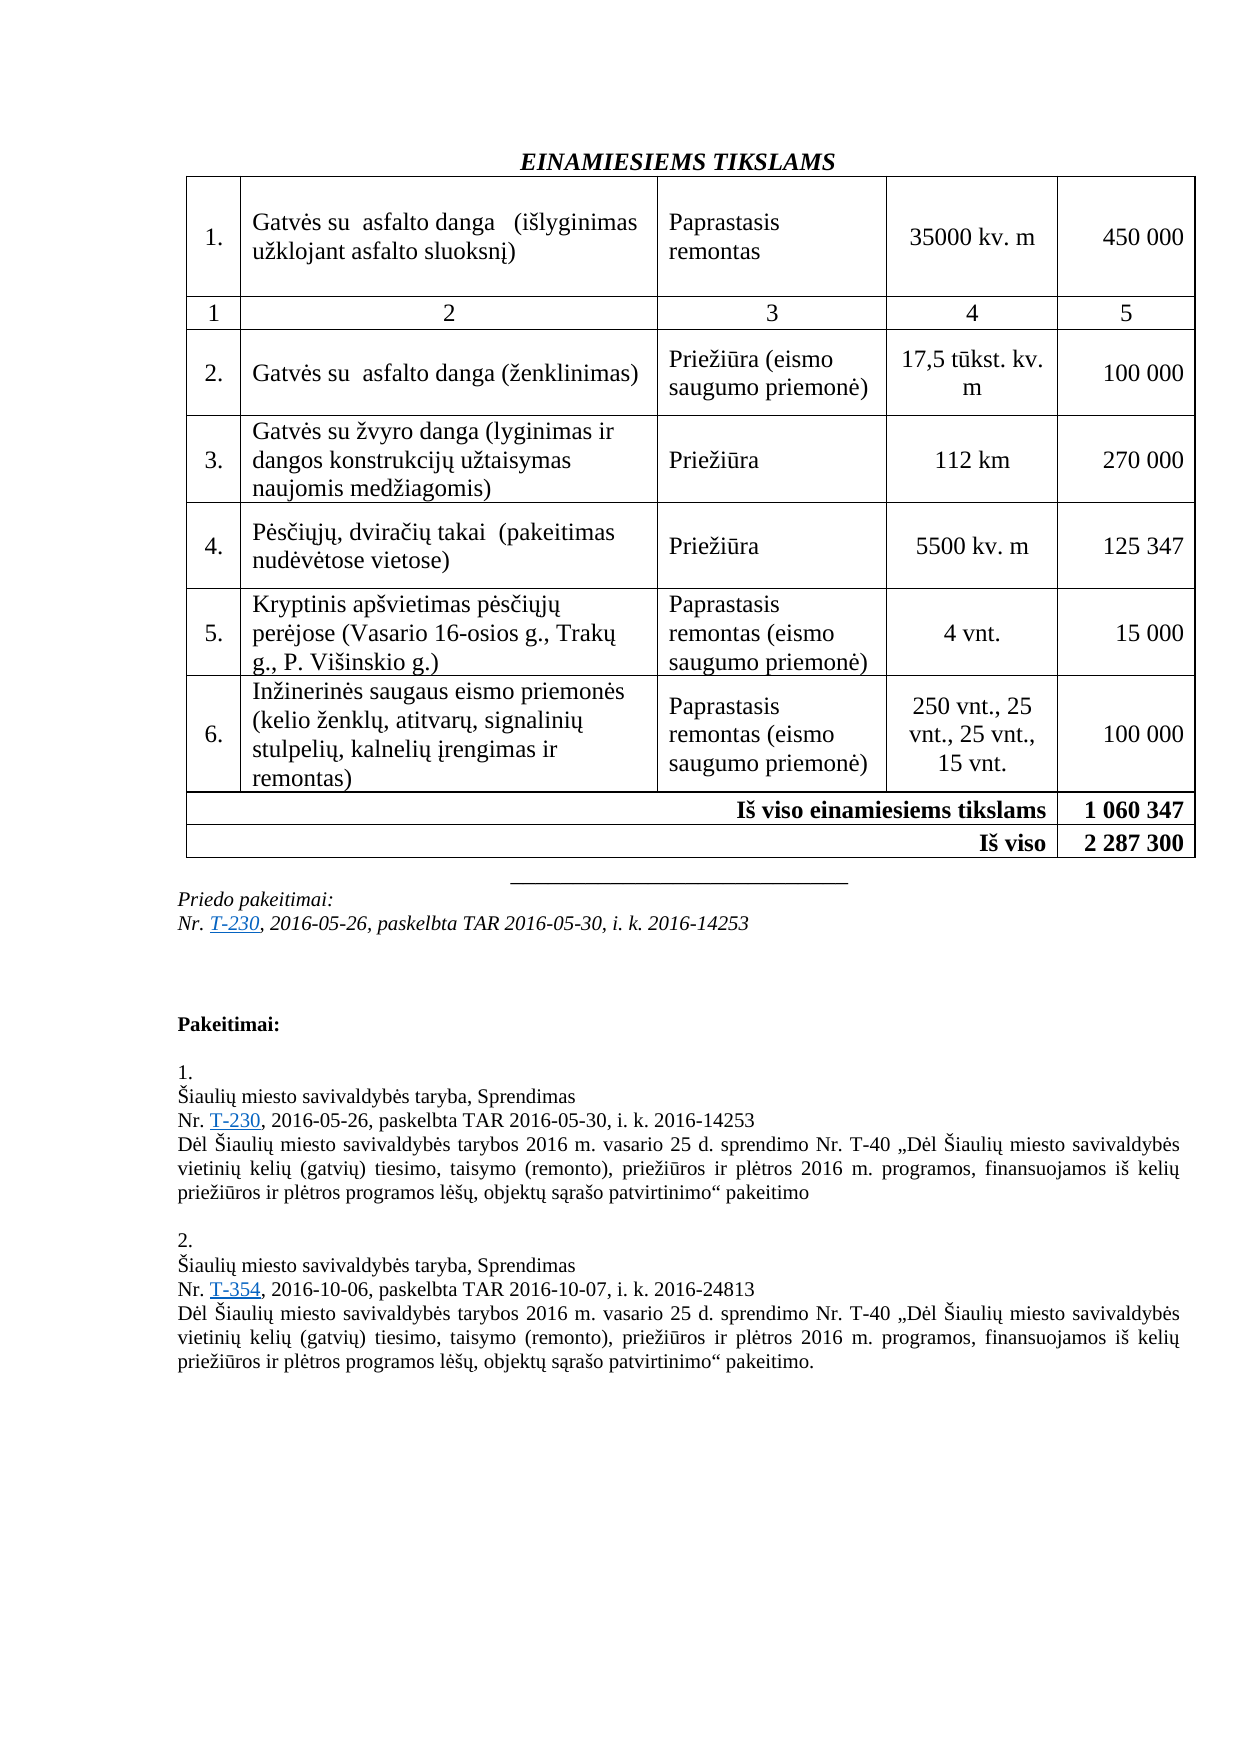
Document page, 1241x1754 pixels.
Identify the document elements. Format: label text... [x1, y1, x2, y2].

table_cell 1 [187, 297, 240, 329]
table_cell 15 000 [1058, 589, 1194, 675]
table_cell 5. [187, 589, 240, 675]
text Šiaulių miesto savivaldybės taryba, Sprendimas [177, 1084, 1181, 1108]
table_cell Iš viso [187, 825, 1057, 857]
text 2. [177, 1228, 1181, 1252]
table_cell Kryptinis apšvietimas pėsčiųjų perėjose (Vasario 16-osios g., Trakų g., P. Višinskio g.) [241, 589, 657, 675]
table_cell 3 [658, 297, 886, 329]
table_cell 17,5 tūkst. kv. m [887, 330, 1057, 415]
table_cell 5 [1058, 297, 1194, 329]
table_cell Pėsčiųjų, dviračių takai (pakeitimas nudėvėtose vietose) [241, 503, 657, 588]
table_cell 112 km [887, 416, 1057, 502]
table_header 1. [187, 177, 240, 296]
table_cell 4 [887, 297, 1057, 329]
table_cell Paprastasis remontas (eismo saugumo priemonė) [658, 589, 886, 675]
table_cell 100 000 [1058, 330, 1194, 415]
text Nr. T-230, 2016-05-26, paskelbta TAR 2016-05-30, i. k. 2016-14253 [177, 1108, 1181, 1132]
table_header Gatvės su asfalto danga (išlyginimas užklojant asfalto sluoksnį) [241, 177, 657, 296]
table_cell 4. [187, 503, 240, 588]
table_cell Iš viso einamiesiems tikslams [187, 793, 1057, 824]
text Pakeitimai: [177, 1012, 1181, 1036]
text Šiaulių miesto savivaldybės taryba, Sprendimas [177, 1252, 1181, 1277]
table_header 35000 kv. m [887, 177, 1057, 296]
table_cell 2 287 300 [1058, 825, 1194, 857]
table_cell Gatvės su žvyro danga (lyginimas ir dangos konstrukcijų užtaisymas naujomis medžiagomis) [241, 416, 657, 502]
text Dėl Šiaulių miesto savivaldybės tarybos 2016 m. vasario 25 d. sprendimo Nr. T-40 „Dėl Šiaulių miesto savivaldybės vietinių kelių (gatvių) tiesimo, taisymo (remonto), priežiūros ir plėtros 2016 m. programos, finansuojamos iš kelių priežiūros ir plėtros programos lėšų, objektų sąrašo patvirtinimo“ pakeitimo. [177, 1301, 1181, 1373]
table_cell 2. [187, 330, 240, 415]
text Nr. T-354, 2016-10-06, paskelbta TAR 2016-10-07, i. k. 2016-24813 [177, 1277, 1181, 1301]
text Nr. T-230, 2016-05-26, paskelbta TAR 2016-05-30, i. k. 2016-14253 [177, 911, 1181, 935]
table_cell 6. [187, 676, 240, 791]
text ___________________________ [177, 858, 1181, 887]
text EINAMIESIEMS TIKSLAMS [177, 147, 1181, 176]
table_header 450 000 [1058, 177, 1194, 296]
table_cell 2 [241, 297, 657, 329]
table_cell 270 000 [1058, 416, 1194, 502]
table_cell 5500 kv. m [887, 503, 1057, 588]
table_cell 100 000 [1058, 676, 1194, 791]
text 1. [177, 1060, 1181, 1084]
table_cell Priežiūra (eismo saugumo priemonė) [658, 330, 886, 415]
table_cell 1 060 347 [1058, 793, 1194, 824]
table_cell Priežiūra [658, 503, 886, 588]
table_cell Inžinerinės saugaus eismo priemonės (kelio ženklų, atitvarų, signalinių stulpelių, kalnelių įrengimas ir remontas) [241, 676, 657, 791]
table_cell Priežiūra [658, 416, 886, 502]
table_header Paprastasis remontas [658, 177, 886, 296]
table_cell Paprastasis remontas (eismo saugumo priemonė) [658, 676, 886, 791]
text Dėl Šiaulių miesto savivaldybės tarybos 2016 m. vasario 25 d. sprendimo Nr. T-40 „Dėl Šiaulių miesto savivaldybės vietinių kelių (gatvių) tiesimo, taisymo (remonto), priežiūros ir plėtros 2016 m. programos, finansuojamos iš kelių priežiūros ir plėtros programos lėšų, objektų sąrašo patvirtinimo“ pakeitimo [177, 1132, 1181, 1204]
table_cell Gatvės su asfalto danga (ženklinimas) [241, 330, 657, 415]
text Priedo pakeitimai: [177, 887, 1181, 911]
table_cell 3. [187, 416, 240, 502]
table_cell 250 vnt., 25 vnt., 25 vnt., 15 vnt. [887, 676, 1057, 791]
table_cell 4 vnt. [887, 589, 1057, 675]
table_cell 125 347 [1058, 503, 1194, 588]
